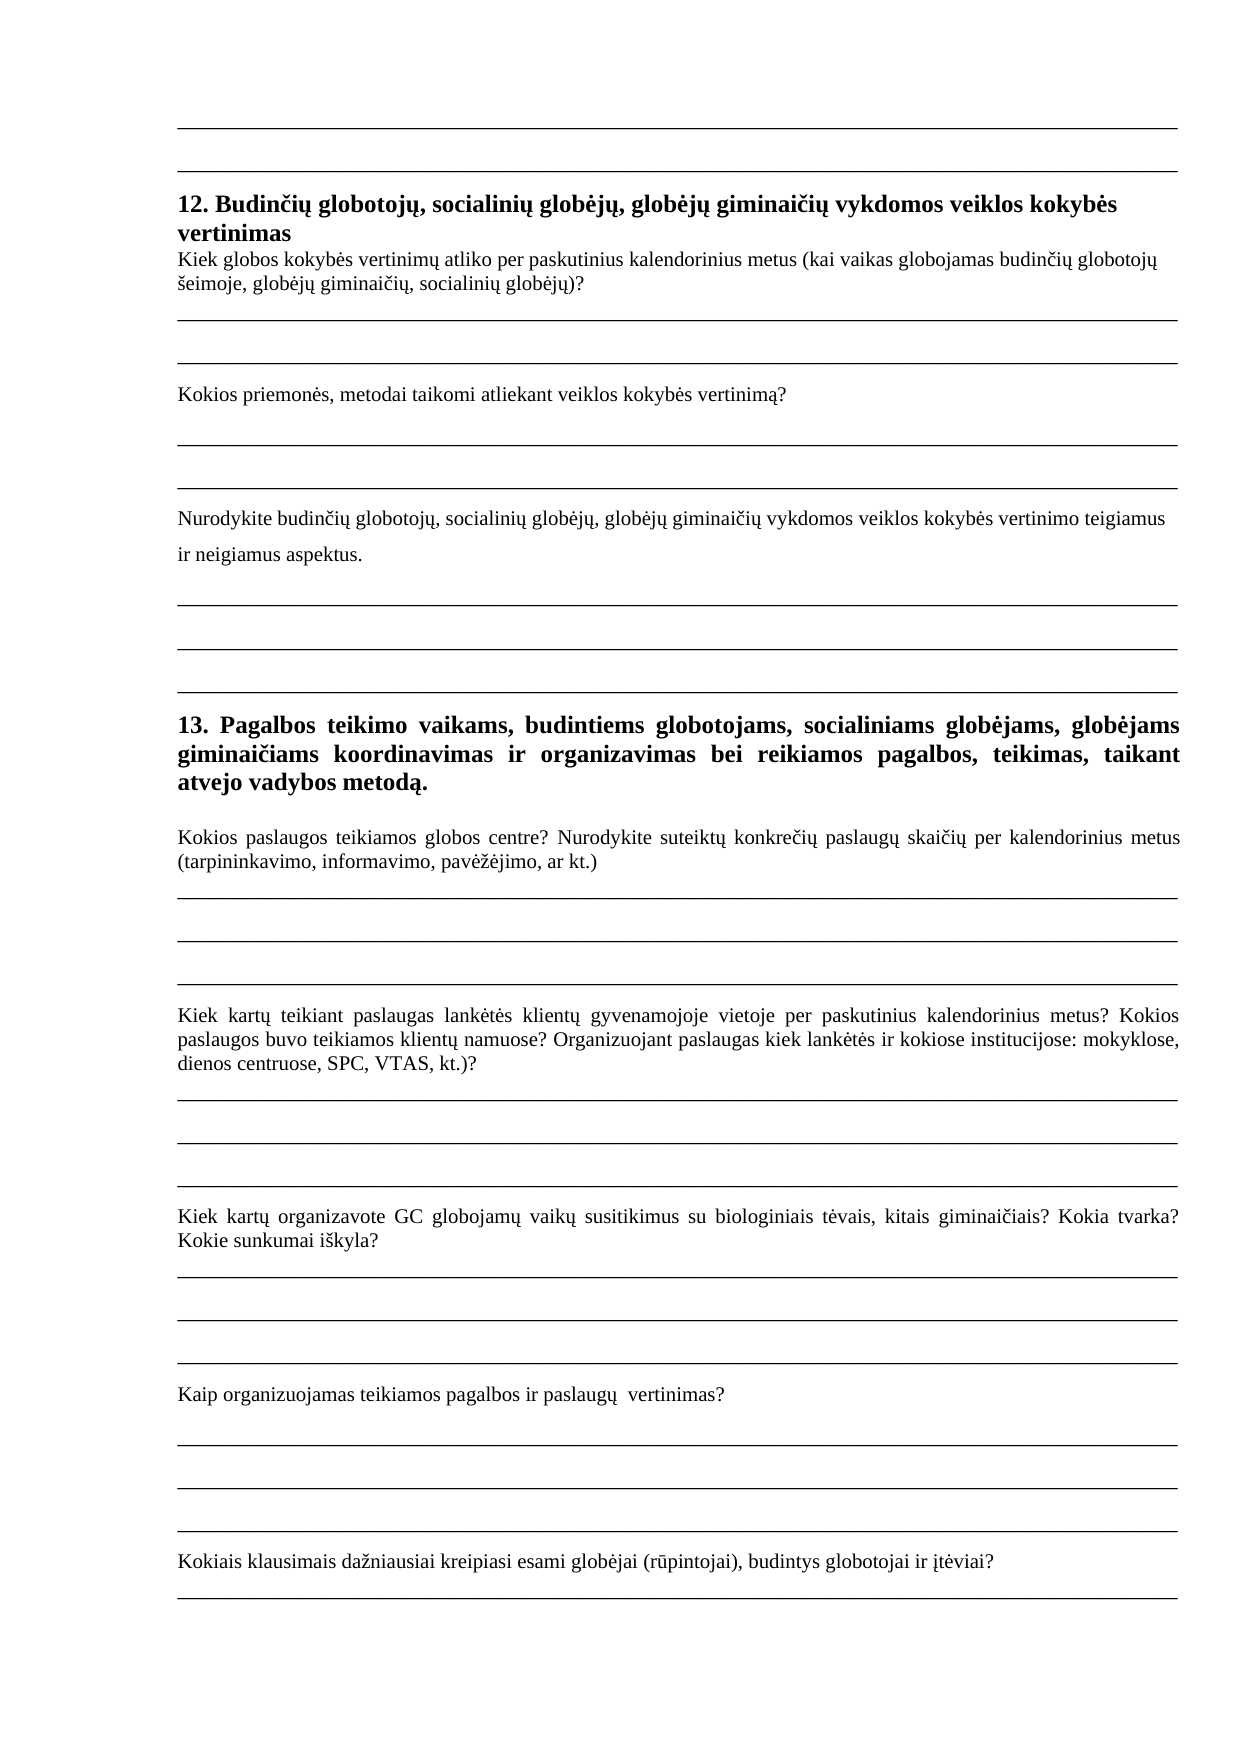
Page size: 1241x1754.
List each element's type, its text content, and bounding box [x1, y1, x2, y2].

text Kokiais klausimais dažniausiai kreipiasi esami globėjai (rūpintojai), budintys globotojai ir įtėviai? [177, 1549, 1181, 1573]
text ________________________________________________________________________________ [177, 146, 1181, 175]
text 13. Pagalbos teikimo vaikams, budintiems globotojams, socialiniams globėjams, globėjams giminaičiams koordinavimas ir organizavimas bei reikiamos pagalbos, teikimas, taikant atvejo vadybos metodą. [177, 710, 1181, 796]
text ________________________________________________________________________________ [177, 1295, 1181, 1324]
text ________________________________________________________________________________ [177, 667, 1181, 696]
text Kokios paslaugos teikiamos globos centre? Nurodykite suteiktų konkrečių paslaugų skaičių per kalendorinius metus (tarpininkavimo, informavimo, pavėžėjimo, ar kt.) [177, 825, 1181, 873]
text Kiek kartų organizavote GC globojamų vaikų susitikimus su biologiniais tėvais, kitais giminaičiais? Kokia tvarka? Kokie sunkumai iškyla? [177, 1204, 1181, 1252]
text ________________________________________________________________________________ [177, 1252, 1181, 1281]
text ________________________________________________________________________________ [177, 873, 1181, 902]
text ________________________________________________________________________________ [177, 1075, 1181, 1103]
text ________________________________________________________________________________ [177, 338, 1181, 367]
text Nurodykite budinčių globotojų, socialinių globėjų, globėjų giminaičių vykdomos veiklos kokybės vertinimo teigiamus ir neigiamus aspektus. ________________________________________________________________________________________________________________________________________________________________ [177, 506, 1181, 652]
text ________________________________________________________________________________ [177, 463, 1181, 492]
text ________________________________________________________________________________ [177, 1161, 1181, 1190]
text Kaip organizuojamas teikiamos pagalbos ir paslaugų vertinimas? ________________________________________________________________________________ [177, 1382, 1181, 1449]
text Kiek kartų teikiant paslaugas lankėtės klientų gyvenamojoje vietoje per paskutinius kalendorinius metus? Kokios paslaugos buvo teikiamos klientų namuose? Organizuojant paslaugas kiek lankėtės ir kokiose institucijose: mokyklose, dienos centruose, SPC, VTAS, kt.)? [177, 1002, 1181, 1075]
text ________________________________________________________________________________ [177, 103, 1181, 132]
text ________________________________________________________________________________ [177, 1118, 1181, 1147]
text ________________________________________________________________________________ [177, 1338, 1181, 1367]
text ________________________________________________________________________________ [177, 1573, 1181, 1602]
text ________________________________________________________________________________ [177, 295, 1181, 324]
text ________________________________________________________________________________ [177, 1506, 1181, 1535]
text ________________________________________________________________________________ [177, 916, 1181, 945]
text 12. Budinčių globotojų, socialinių globėjų, globėjų giminaičių vykdomos veiklos kokybės vertinimas [177, 189, 1181, 247]
text ________________________________________________________________________________ [177, 959, 1181, 988]
text Kokios priemonės, metodai taikomi atliekant veiklos kokybės vertinimą? ________________________________________________________________________________ [177, 381, 1181, 449]
text Kiek globos kokybės vertinimų atliko per paskutinius kalendorinius metus (kai vaikas globojamas budinčių globotojų šeimoje, globėjų giminaičių, socialinių globėjų)? [177, 247, 1181, 295]
text ________________________________________________________________________________ [177, 1463, 1181, 1492]
